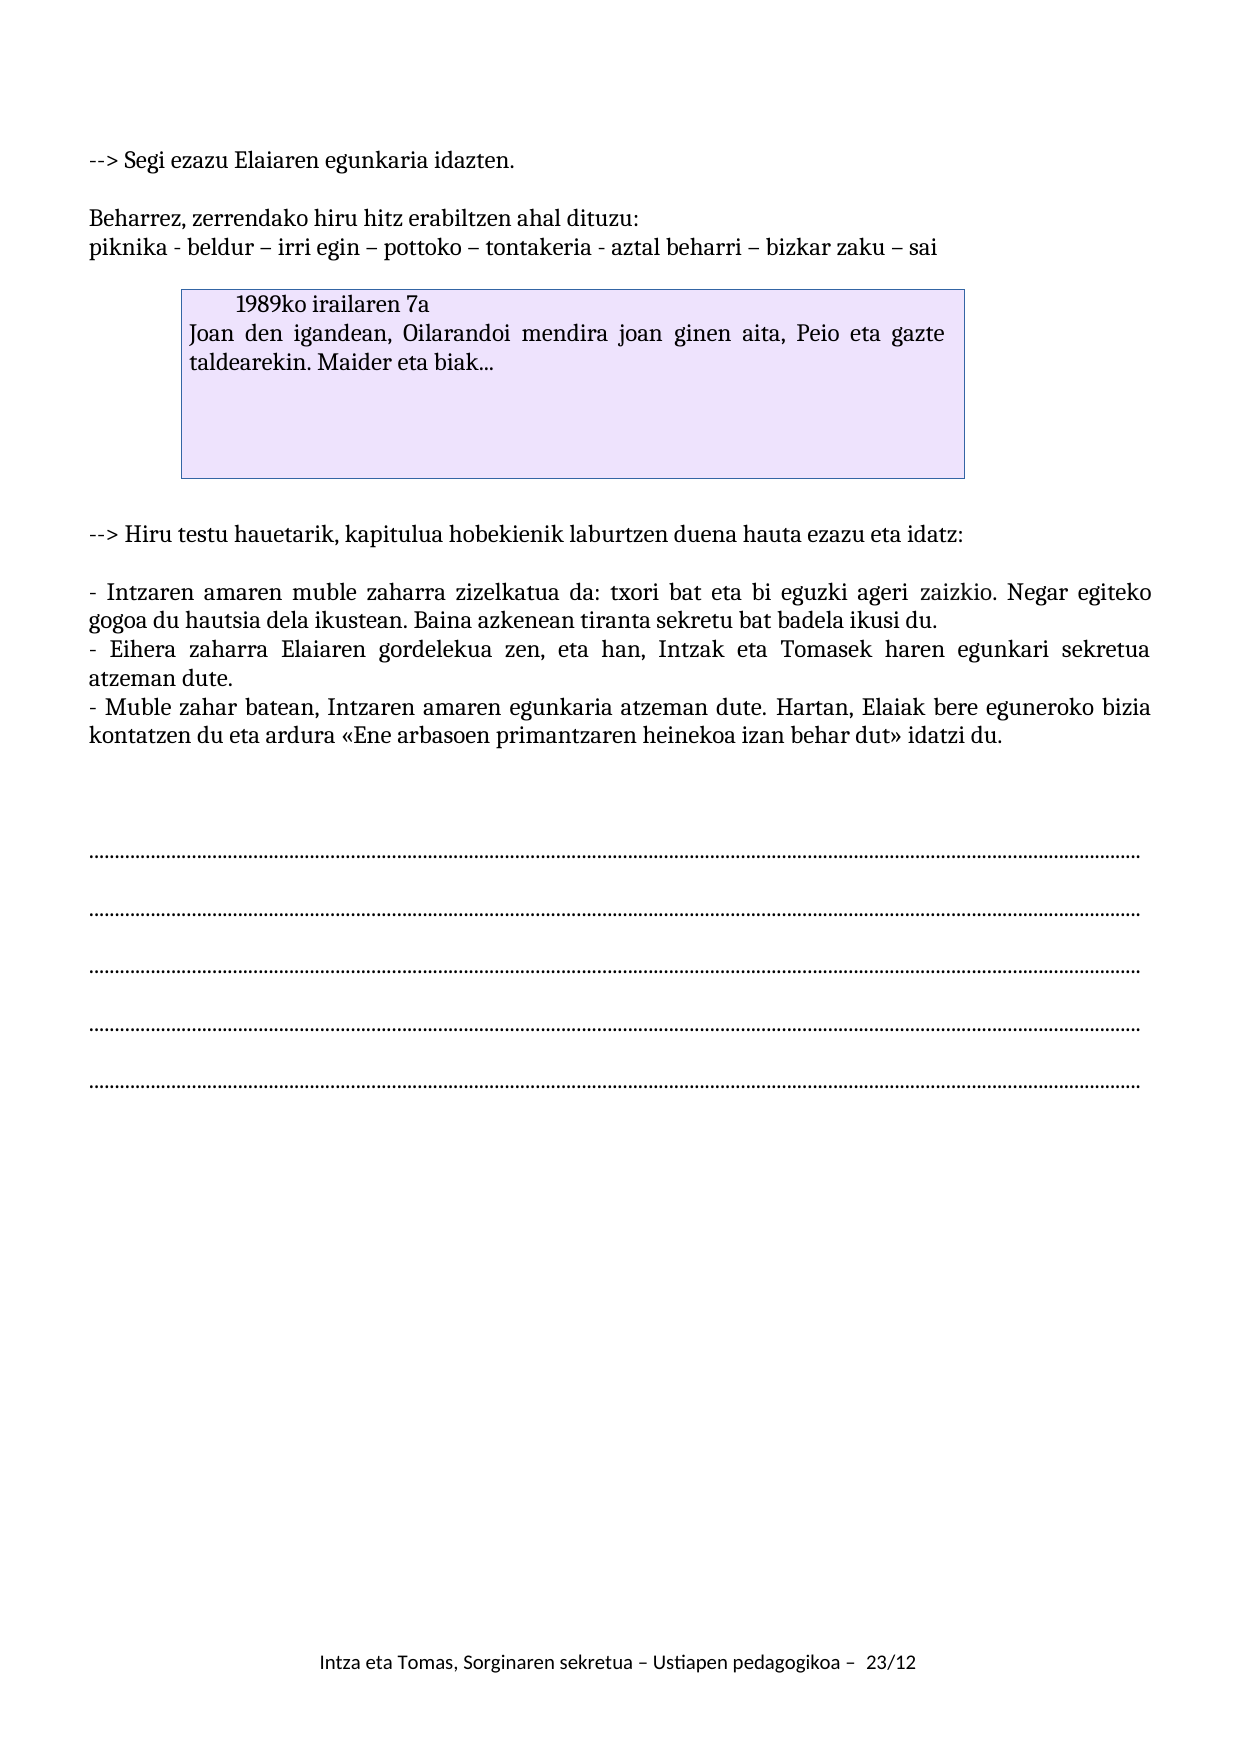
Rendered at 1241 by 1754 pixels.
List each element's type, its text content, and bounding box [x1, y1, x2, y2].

text ............................................................................................................................................................................................................. [89, 836, 1152, 865]
text ............................................................................................................................................................................................................. [89, 1009, 1152, 1037]
text 1989ko irailaren 7a [965, 290, 1152, 319]
text - Intzaren amaren muble zaharra zizelkatua da: txori bat eta bi eguzki ageri zaizkio. Negar egiteko gogoa du hautsia dela ikustean. Baina azkenean tiranta sekretu bat badela ikusi du. [89, 577, 1152, 635]
text ............................................................................................................................................................................................................. [89, 1066, 1152, 1095]
text ............................................................................................................................................................................................................. [89, 894, 1152, 922]
text --> Segi ezazu Elaiaren egunkaria idazten. [89, 146, 1152, 175]
text piknika - beldur – irri egin – pottoko – tontakeria - aztal beharri – bizkar zaku – sai [89, 232, 1152, 261]
text Beharrez, zerrendako hiru hitz erabiltzen ahal dituzu: [89, 204, 1152, 232]
text 1989ko irailaren 7a [89, 290, 181, 319]
text - Eihera zaharra Elaiaren gordelekua zen, eta han, Intzak eta Tomasek haren egunkari sekretua atzeman dute. [89, 635, 1152, 692]
text --> Hiru testu hauetarik, kapitulua hobekienik laburtzen duena hauta ezazu eta idatz: [89, 520, 1152, 549]
text ............................................................................................................................................................................................................. [89, 951, 1152, 980]
text - Muble zahar batean, Intzaren amaren egunkaria atzeman dute. Hartan, Elaiak bere eguneroko bizia kontatzen du eta ardura «Ene arbasoen primantzaren heinekoa izan behar dut» idatzi du. [89, 692, 1152, 750]
